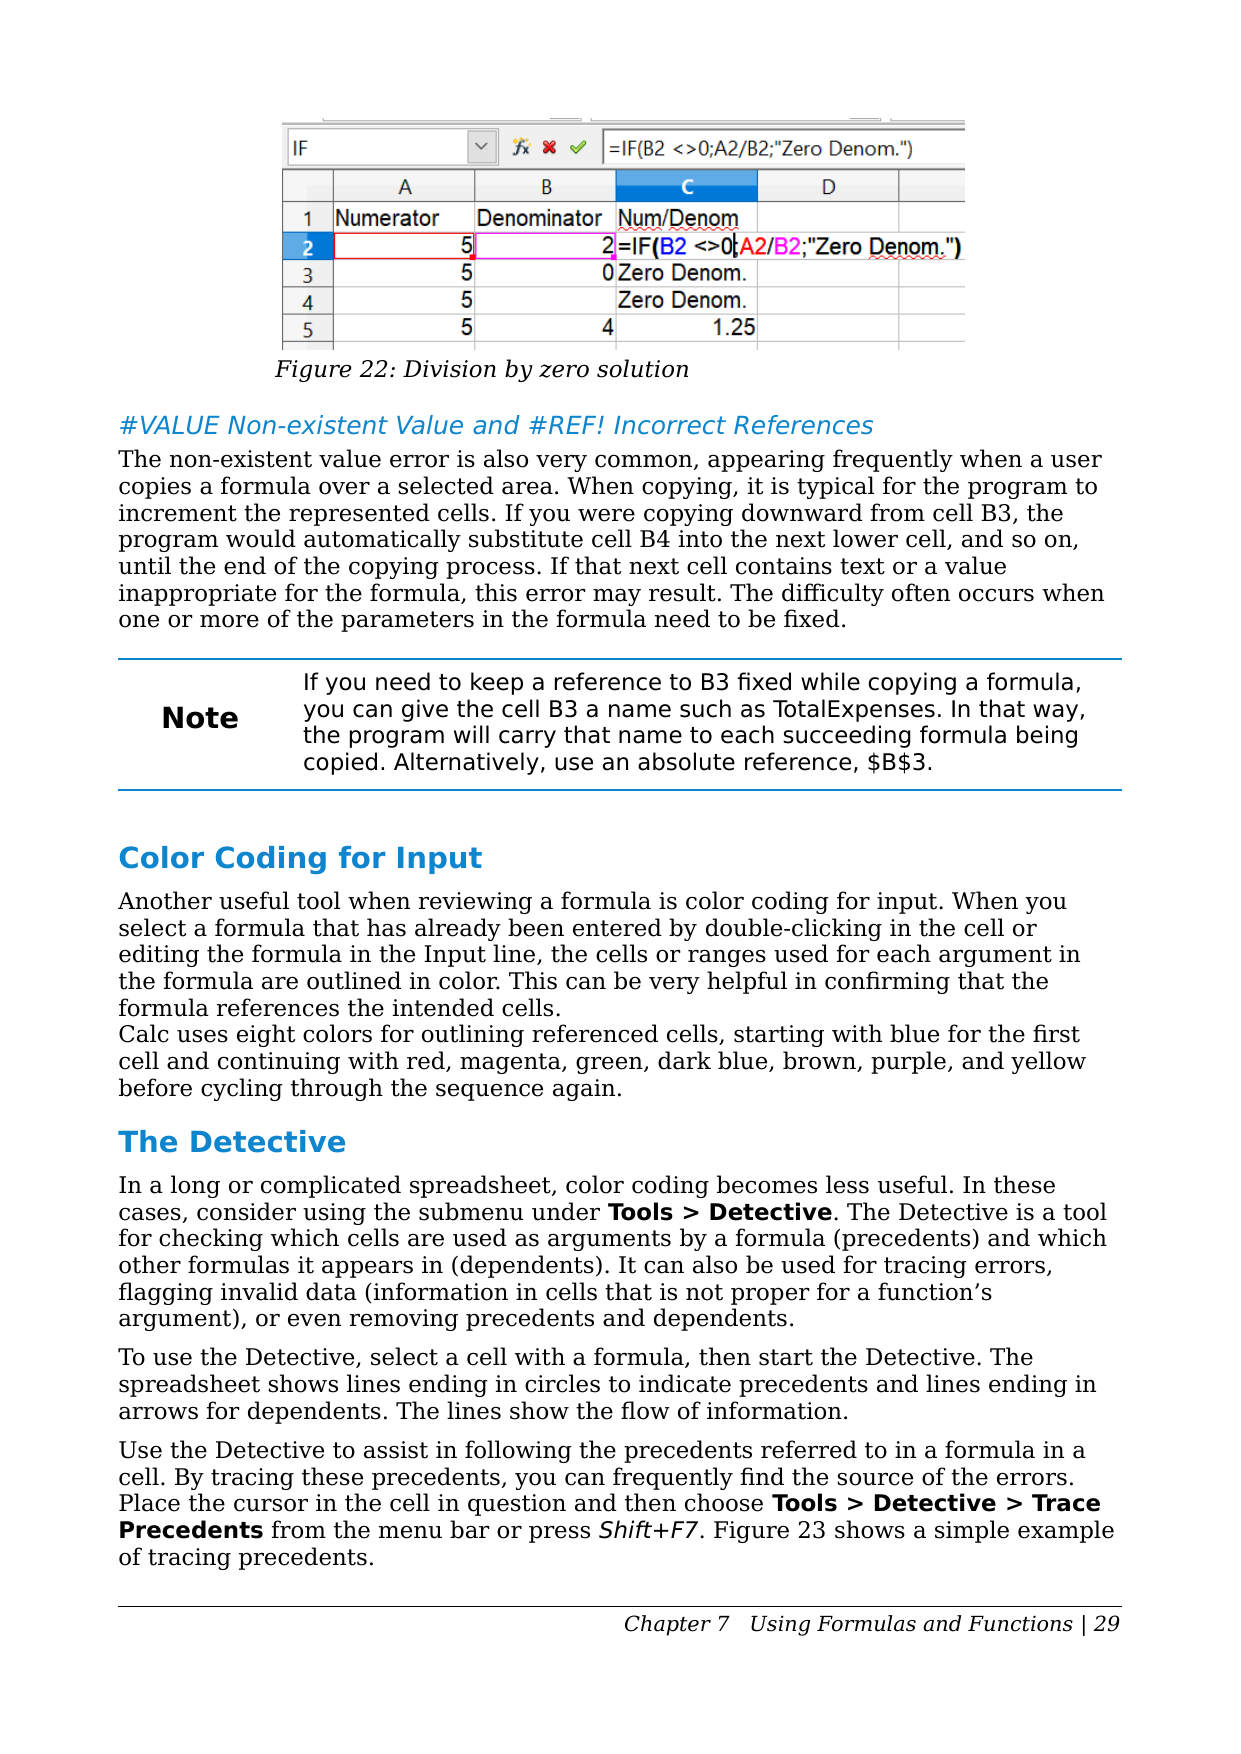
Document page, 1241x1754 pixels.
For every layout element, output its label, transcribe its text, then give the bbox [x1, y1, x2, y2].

text Figure 22: Division by zero solution [275, 356, 965, 382]
text Use the Detective to assist in following the precedents referred to in a formula in a cell. By tracing these precedents, you can frequently find the source of the errors. Place the cursor in the cell in question and then choose Tools > Detective > Trace Precedents from the menu bar or press Shift+F7. Figure 23 shows a simple example of tracing precedents. [118, 1437, 1122, 1570]
text Calc uses eight colors for outlining referenced cells, starting with blue for the first cell and continuing with red, magenta, green, dark blue, brown, purple, and yellow before cycling through the sequence again. [118, 1021, 1122, 1101]
text To use the Detective, select a cell with a formula, then start the Detective. The spreadsheet shows lines ending in circles to indicate precedents and lines ending in arrows for dependents. The lines show the flow of information. [118, 1344, 1122, 1424]
subtitle Color Coding for Input [118, 842, 1122, 876]
text In a long or complicated spreadsheet, color coding becomes less useful. In these cases, consider using the submenu under Tools > Detective. The Detective is a tool for checking which cells are used as arguments by a formula (precedents) and which other formulas it appears in (dependents). It can also be used for tracing errors, flagging invalid data (information in cells that is not proper for a function’s argument), or even removing precedents and dependents. [118, 1172, 1122, 1332]
table_header Note [118, 660, 281, 789]
text Another useful tool when reviewing a formula is color coding for input. When you select a formula that has already been entered by double-clicking in the cell or editing the formula in the Input line, the cells or ranges used for each argument in the formula are outlined in color. This can be very helpful in confirming that the formula references the intended cells. [118, 888, 1122, 1021]
table_header If you need to keep a reference to B3 fixed while copying a formula, you can give the cell B3 a name such as TotalExpenses. In that way, the program will carry that name to each succeeding formula being copied. Alternatively, use an absolute reference, $B$3. [281, 660, 1122, 789]
picture [282, 118, 965, 350]
subtitle The Detective [118, 1126, 1122, 1159]
subtitle #VALUE Non-existent Value and #REF! Incorrect References [118, 411, 1122, 440]
text The non-existent value error is also very common, appearing frequently when a user copies a formula over a selected area. When copying, it is typical for the program to increment the represented cells. If you were copying downward from cell B3, the program would automatically substitute cell B4 into the next lower cell, and so on, until the end of the copying process. If that next cell contains text or a value inappropriate for the formula, this error may result. The difficulty often occurs when one or more of the parameters in the formula need to be fixed. [118, 447, 1122, 633]
